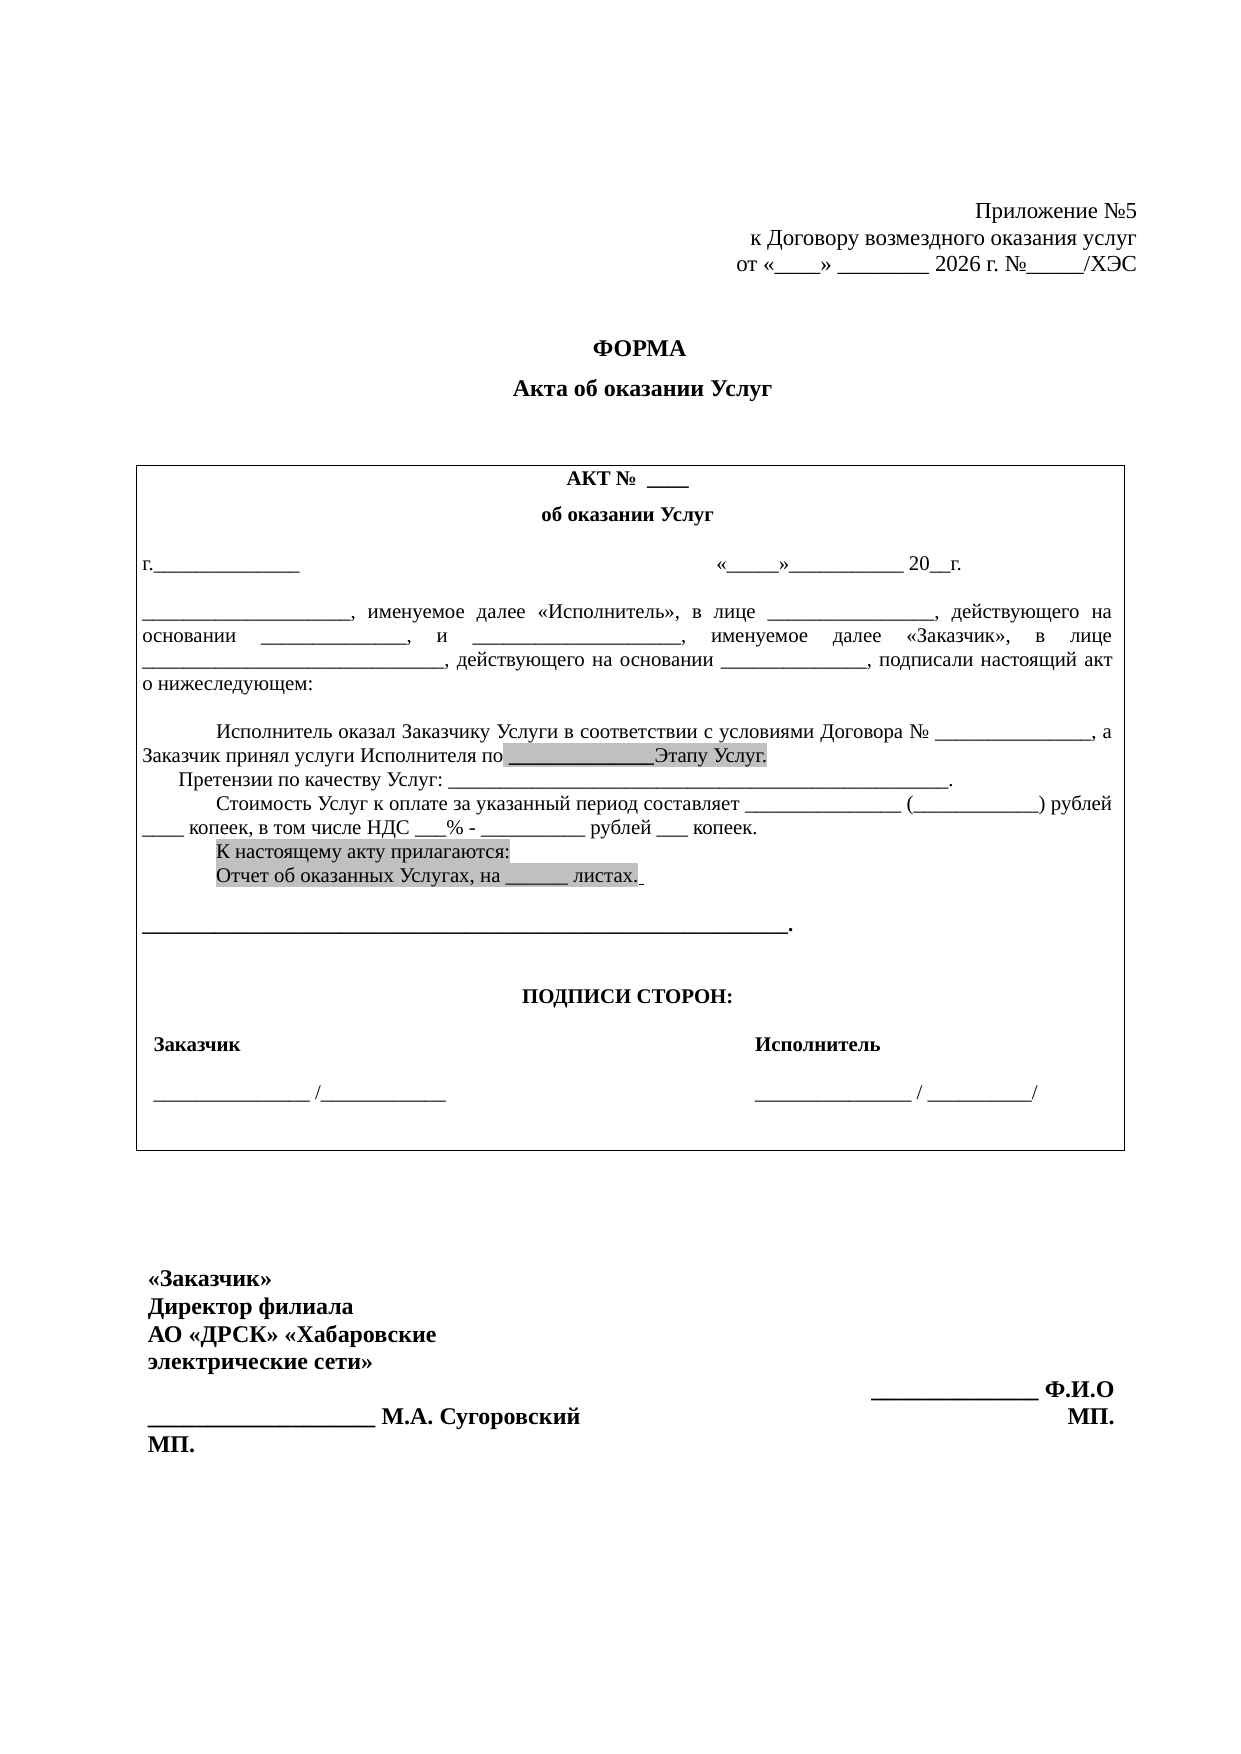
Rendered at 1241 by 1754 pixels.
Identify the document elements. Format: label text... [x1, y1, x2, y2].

text к Договору возмездного оказания услуг [148, 223, 1137, 250]
table_cell «Заказчик» Директор филиала АО «ДРСК» «Хабаровские электрические сети» ___________________ М.А. Сугоровский МП. [136, 1264, 617, 1485]
text от «____» ________ 2026 г. №_____/ХЭС [148, 250, 1137, 276]
title Акта об оказании Услуг [148, 374, 1137, 401]
text Приложение №5 [148, 197, 1137, 223]
table_header АКТ № ____ об оказании Услуг г.______________ «_____»___________ 20__г. ____________________, именуемое далее «Исполнитель», в лице ________________, действующего на основании ______________, и ____________________, именуемое далее «Заказчик», в лице _____________________________, действующего на основании ______________, подписали настоящий акт о нижеследующем: Исполнитель оказал Заказчику Услуги в соответствии с условиями Договора № _______________, а Заказчик принял услуги Исполнителя по ______________Этапу Услуг. Претензии по качеству Услуг: ________________________________________________. Стоимость Услуг к оплате за указанный период составляет _______________ (____________) рублей ____ копеек, в том числе НДС ___% - __________ рублей ___ копеек. К настоящему акту прилагаются: Отчет об оказанных Услугах, на ______ листах. ______________________________________________________________. ПОДПИСИ СТОРОН: [137, 466, 1124, 1149]
table_cell ______________ Ф.И.О МП. [618, 1264, 1126, 1485]
table_header [136, 1237, 627, 1264]
title ФОРМА [148, 334, 1137, 361]
table_header Исполнитель _______________ / __________/ [744, 1032, 1124, 1128]
table_header [628, 1237, 1119, 1264]
table_header [1119, 1237, 1126, 1264]
table_header Заказчик _______________ /____________ [142, 1032, 744, 1128]
